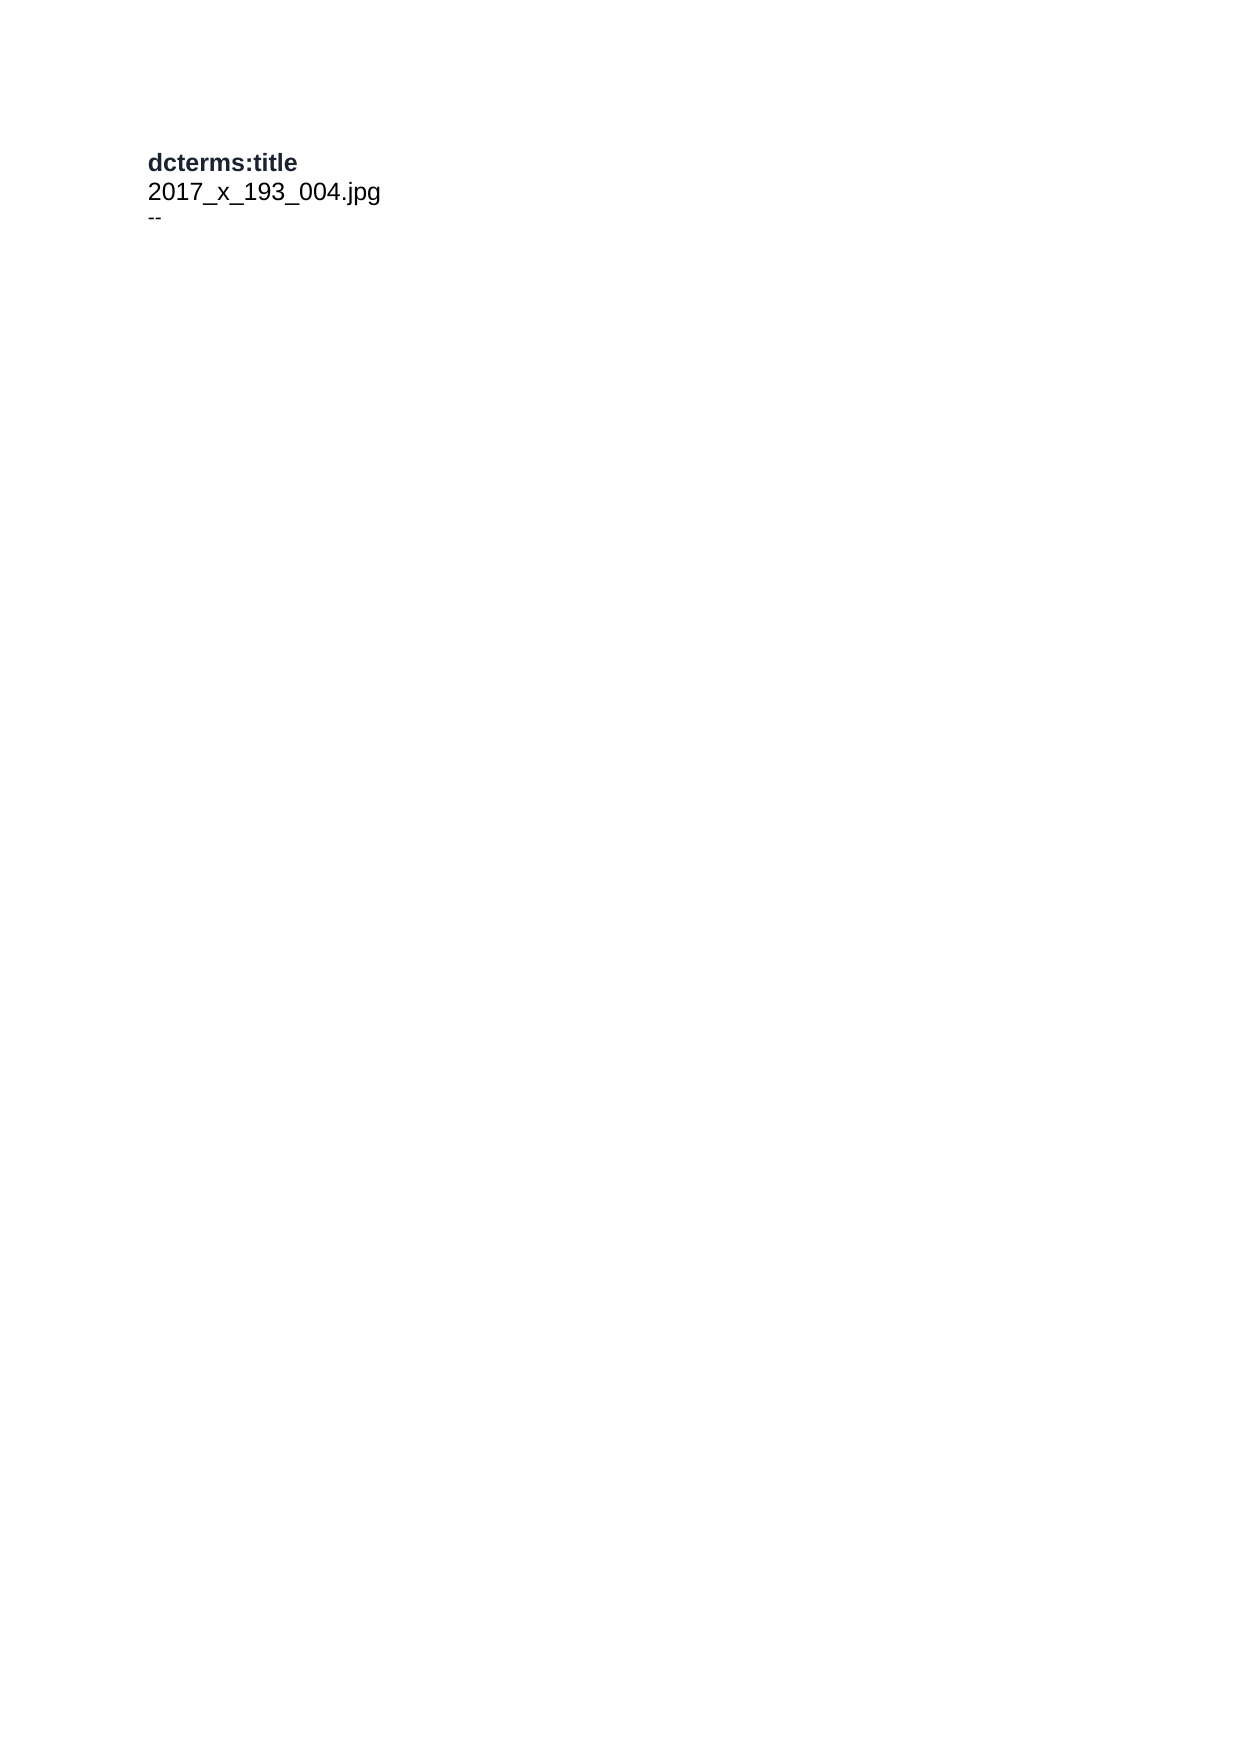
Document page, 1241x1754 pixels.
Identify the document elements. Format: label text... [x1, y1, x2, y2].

text 2017_x_193_004.jpg [148, 176, 1092, 205]
text dcterms:title [148, 148, 1092, 176]
text -- [148, 205, 1092, 229]
